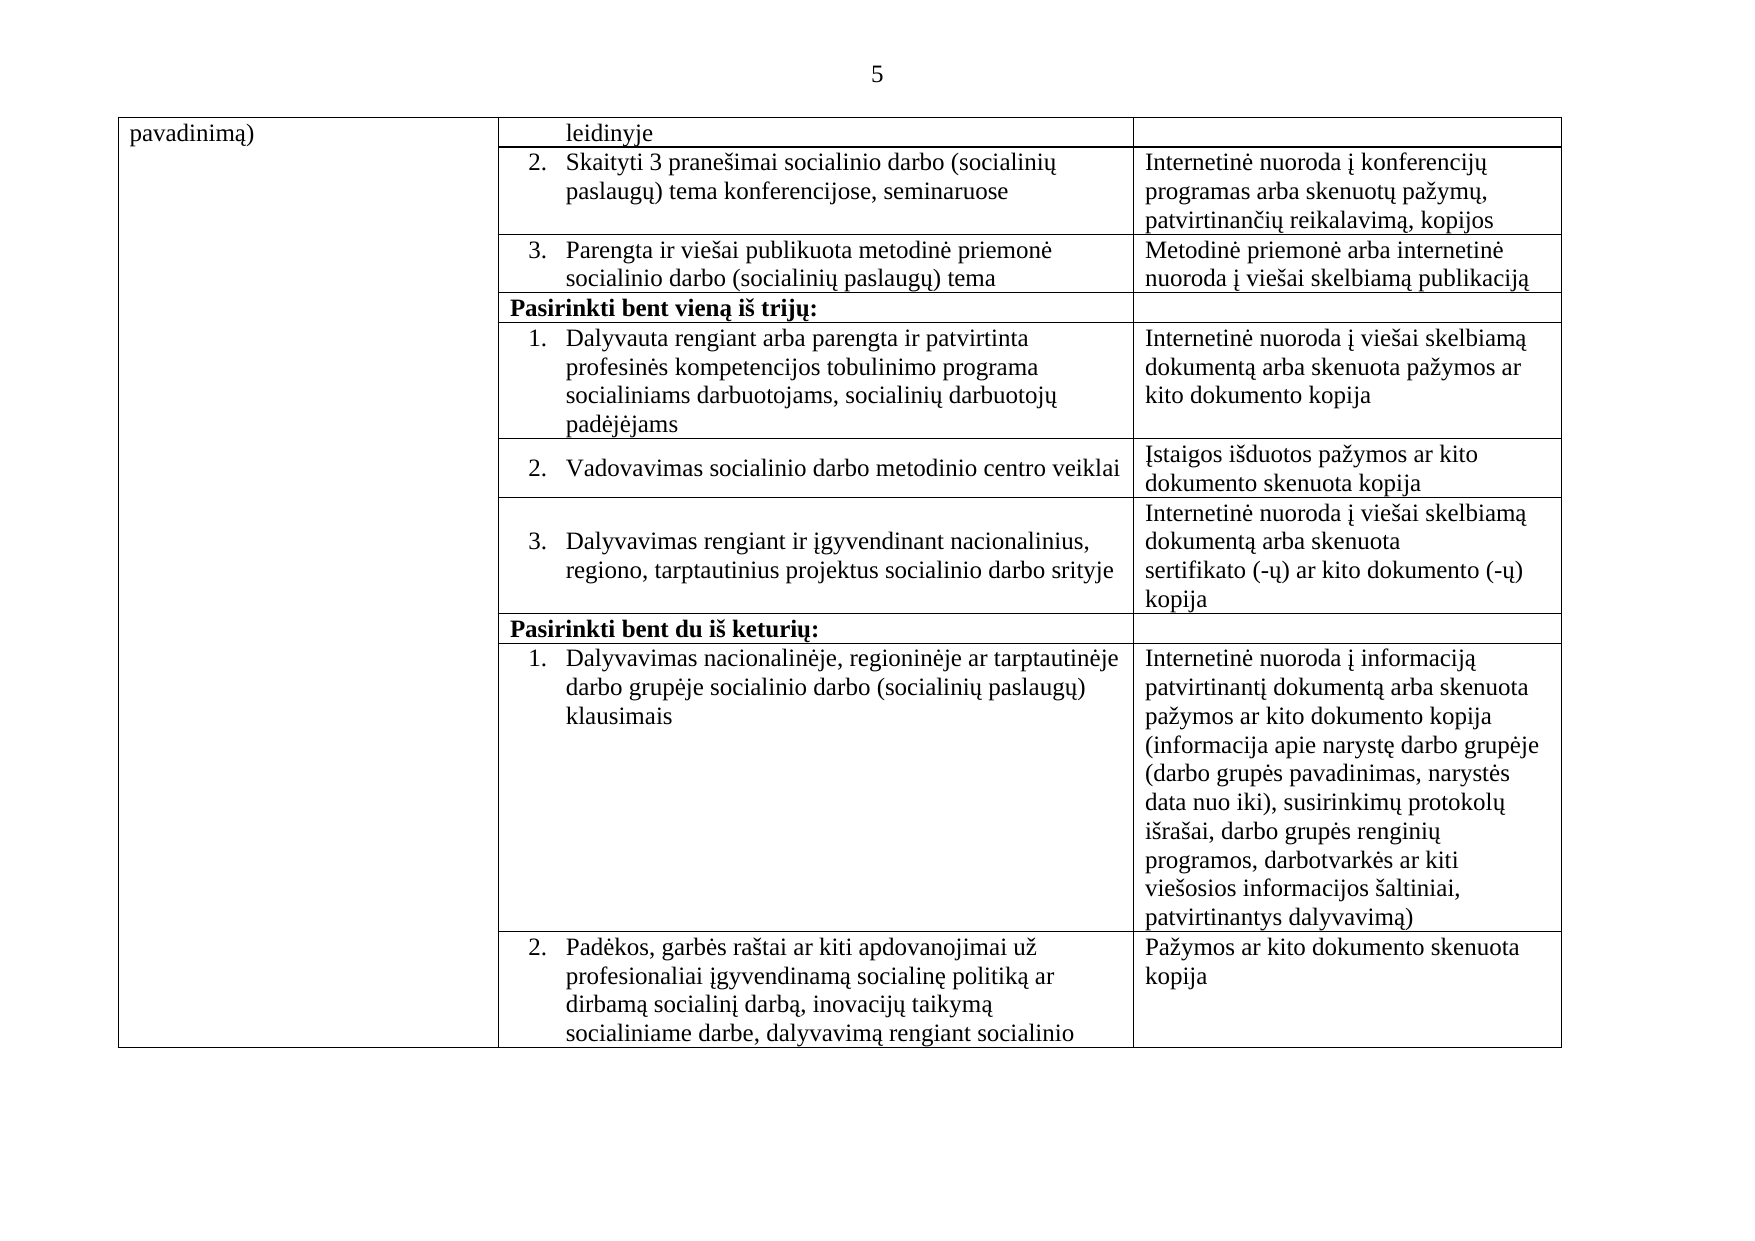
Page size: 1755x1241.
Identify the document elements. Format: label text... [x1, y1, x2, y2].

table_cell 2. Padėkos, garbės raštai ar kiti apdovanojimai už profesionaliai įgyvendinamą socialinę politiką ar dirbamą socialinį darbą, inovacijų taikymą socialiniame darbe, dalyvavimą rengiant socialinio [499, 932, 1133, 1047]
table_cell 2. Skaityti 3 pranešimai socialinio darbo (socialinių paslaugų) tema konferencijose, seminaruose [499, 148, 1133, 234]
table_cell pavadinimą) [119, 118, 498, 1047]
table_cell Įstaigos išduotos pažymos ar kito dokumento skenuota kopija [1134, 439, 1561, 497]
table_cell leidinyje [499, 118, 1133, 146]
table_cell Pasirinkti bent du iš keturių: [499, 614, 1133, 642]
table_cell 3. Dalyvavimas rengiant ir įgyvendinant nacionalinius, regiono, tarptautinius projektus socialinio darbo srityje [499, 498, 1133, 613]
table_cell Internetinė nuoroda į informaciją patvirtinantį dokumentą arba skenuota pažymos ar kito dokumento kopija (informacija apie narystę darbo grupėje (darbo grupės pavadinimas, narystės data nuo iki), susirinkimų protokolų išrašai, darbo grupės renginių programos, darbotvarkės ar kiti viešosios informacijos šaltiniai, patvirtinantys dalyvavimą) [1134, 644, 1561, 931]
table_cell [1134, 614, 1561, 642]
table_cell Pažymos ar kito dokumento skenuota kopija [1134, 932, 1561, 1047]
table_cell 1. Dalyvauta rengiant arba parengta ir patvirtinta profesinės kompetencijos tobulinimo programa socialiniams darbuotojams, socialinių darbuotojų padėjėjams [499, 323, 1133, 438]
table_cell Pasirinkti bent vieną iš trijų: [499, 293, 1133, 322]
table_cell 3. Parengta ir viešai publikuota metodinė priemonė socialinio darbo (socialinių paslaugų) tema [499, 235, 1133, 292]
table_cell Internetinė nuoroda į viešai skelbiamą dokumentą arba skenuota pažymos ar kito dokumento kopija [1134, 323, 1561, 438]
table_cell Internetinė nuoroda į konferencijų programas arba skenuotų pažymų, patvirtinančių reikalavimą, kopijos [1134, 148, 1561, 234]
table_cell [1134, 118, 1561, 146]
table_cell [1134, 293, 1561, 322]
table_cell 1. Dalyvavimas nacionalinėje, regioninėje ar tarptautinėje darbo grupėje socialinio darbo (socialinių paslaugų) klausimais [499, 644, 1133, 931]
table_cell Metodinė priemonė arba internetinė nuoroda į viešai skelbiamą publikaciją [1134, 235, 1561, 292]
table_cell Internetinė nuoroda į viešai skelbiamą dokumentą arba skenuota sertifikato (‑ų) ar kito dokumento (-ų) kopija [1134, 498, 1561, 613]
table_cell 2. Vadovavimas socialinio darbo metodinio centro veiklai [499, 439, 1133, 497]
